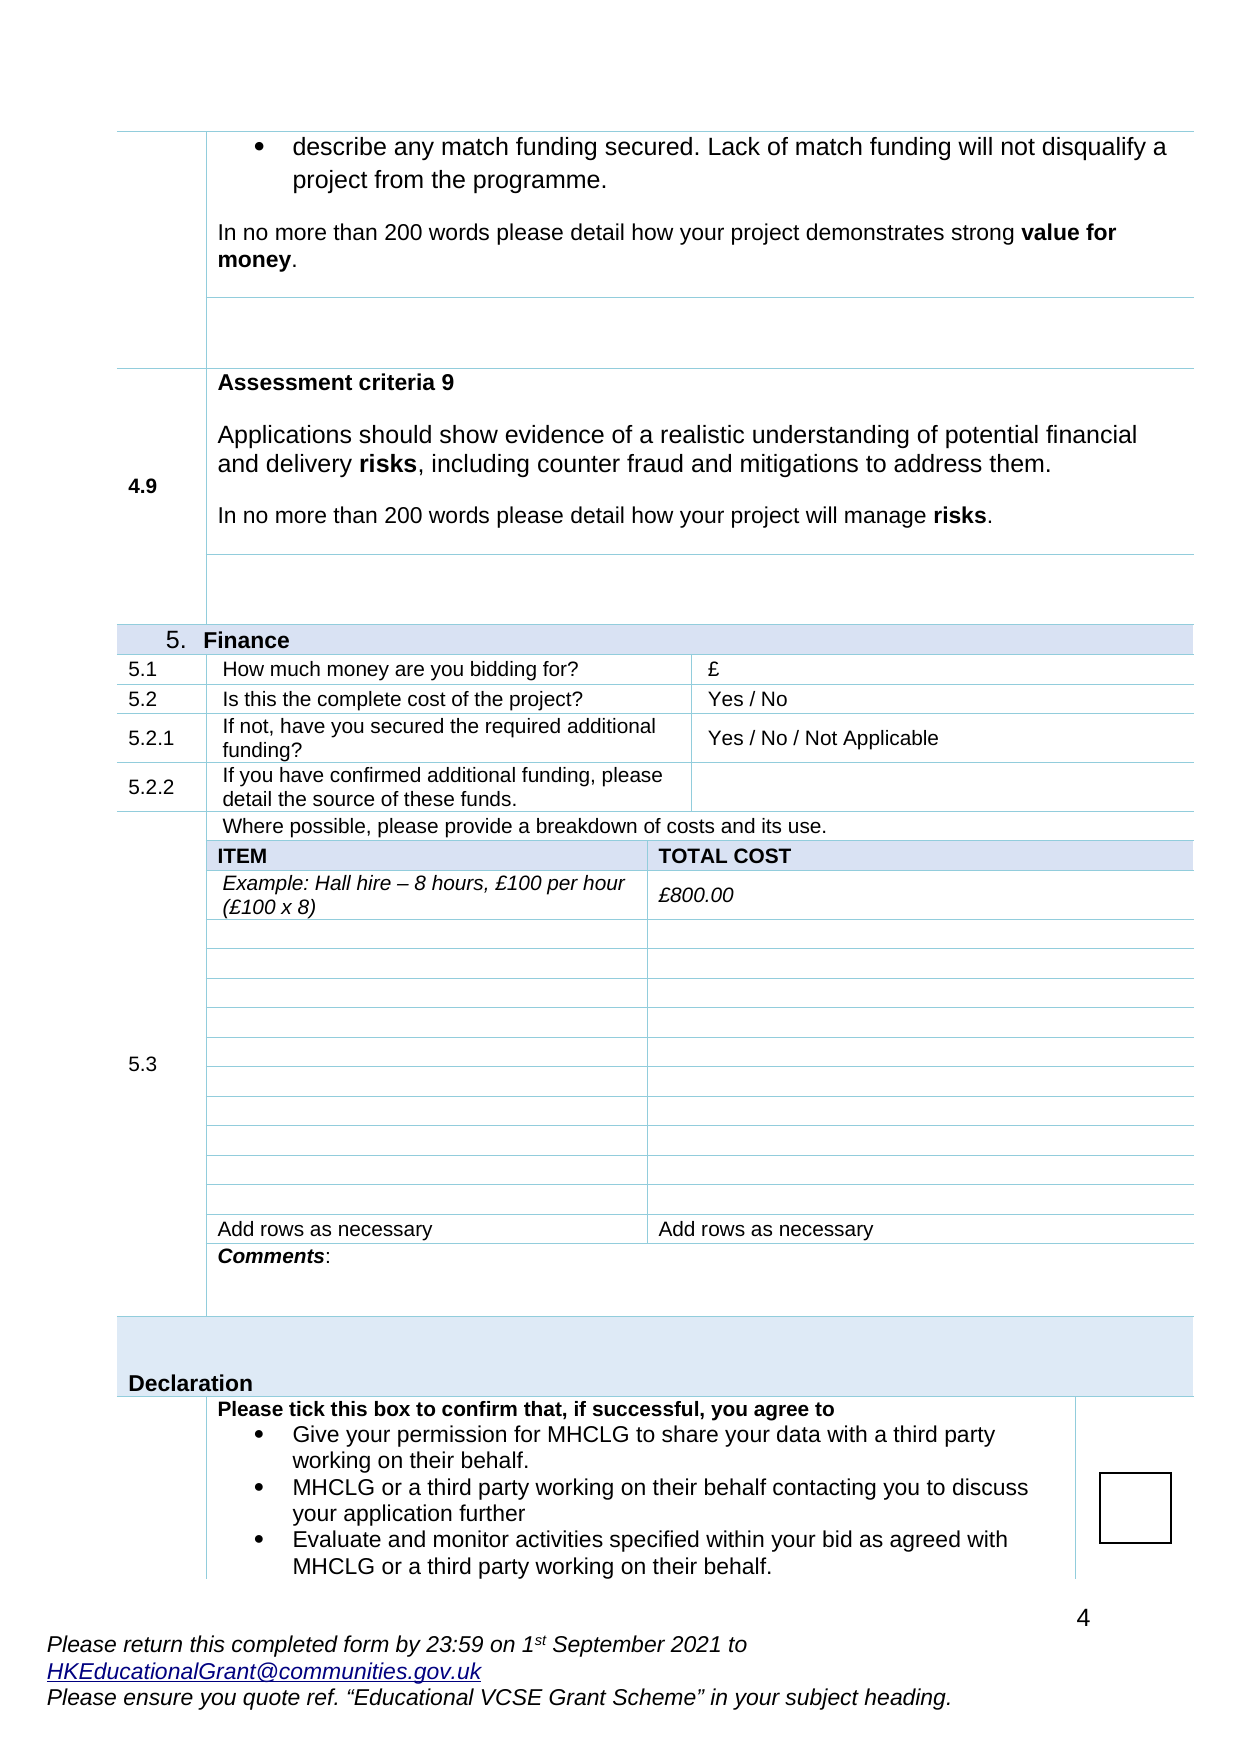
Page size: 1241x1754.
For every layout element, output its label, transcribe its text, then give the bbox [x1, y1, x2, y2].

table_cell [207, 1067, 647, 1096]
table_cell [117, 1397, 206, 1579]
table_cell 4.9 [117, 369, 206, 624]
table_cell How much money are you bidding for? [207, 655, 691, 683]
table_cell Please tick this box to confirm that, if successful, you agree to Give your permission for MHCLG to share your data with a third party working on their behalf. MHCLG or a third party working on their behalf contacting you to discuss your application further Evaluate and monitor activities specified within your bid as agreed with MHCLG or a third party working on their behalf. Cooperate with reasonable requests for publicity (including social media promotion) Return a final evaluation report at the end of the project Produce a statement of grant usage in the year following the grant award Undertake contingency planning relating to Covid-19. [207, 1397, 1075, 1579]
table_cell [692, 763, 1193, 811]
table_cell If you have confirmed additional funding, please detail the source of these funds. [207, 763, 691, 811]
table_cell Finance [117, 625, 1193, 654]
table_cell Comments: [207, 1244, 1193, 1316]
table_cell [207, 1185, 647, 1213]
table_cell Add rows as necessary [207, 1215, 647, 1243]
table_cell Assessment criteria 9 Applications should show evidence of a realistic understanding of potential financial and delivery risks, including counter fraud and mitigations to address them. In no more than 200 words please detail how your project will manage risks. [207, 369, 1193, 554]
table_cell [207, 1097, 647, 1125]
table_cell [648, 1008, 1193, 1037]
table_cell [207, 1008, 647, 1037]
table_cell 5.2 [117, 685, 206, 713]
table_cell Is this the complete cost of the project? [207, 685, 691, 713]
table_cell [648, 1038, 1193, 1066]
table_cell [207, 1126, 647, 1154]
table_cell ITEM [207, 841, 647, 870]
table_cell £800.00 [648, 871, 1193, 919]
table_cell Declaration [117, 1317, 1193, 1396]
table_cell [648, 920, 1193, 948]
table_cell [207, 555, 1193, 624]
table_cell 5.1 [117, 655, 206, 683]
table_cell Example: Hall hire – 8 hours, £100 per hour (£100 x 8) [207, 871, 647, 919]
table_cell [207, 920, 647, 948]
table_cell [648, 979, 1193, 1007]
table_cell Add rows as necessary [648, 1215, 1193, 1243]
table_cell [648, 1156, 1193, 1184]
table_cell Where possible, please provide a breakdown of costs and its use. [207, 812, 1193, 840]
table_cell [207, 1038, 647, 1066]
table_cell 5.3 [117, 812, 206, 1316]
table_cell [648, 1185, 1193, 1213]
table_cell [648, 1126, 1193, 1154]
table_cell [207, 979, 647, 1007]
table_cell TOTAL COST [648, 841, 1193, 870]
table_cell If not, have you secured the required additional funding? [207, 714, 691, 762]
table_cell [648, 1097, 1193, 1125]
table_cell Assessment criteria 8 The proposal should demonstrate strong value for money. The cost specified should be proportionate to the outcomes achieved, the resources produced, the reach and the longevity of the project. Value for money could be demonstrated by detailing the following: the use of experience to provide robust costings, including costs per output (i.e. costs per learner, cost for digital technology) to present the best use of money. all costs and any other funding are profiled in a sensible way to provide confidence in capability to commit all funding to activities by 31 March 2022. describe any match funding secured. Lack of match funding will not disqualify a project from the programme. In no more than 200 words please detail how your project demonstrates strong value for money. [207, 132, 1193, 297]
table_cell Yes / No / Not Applicable [692, 714, 1193, 762]
table_cell 5.2.1 [117, 714, 206, 762]
table_cell £ [692, 655, 1193, 683]
table_cell [1076, 1397, 1193, 1579]
table_cell [648, 1067, 1193, 1096]
table_cell [207, 298, 1193, 367]
table_cell Yes / No [692, 685, 1193, 713]
table_cell [207, 949, 647, 978]
table_cell [117, 132, 206, 367]
table_cell [648, 949, 1193, 978]
table_cell 5.2.2 [117, 763, 206, 811]
table_cell [207, 1156, 647, 1184]
